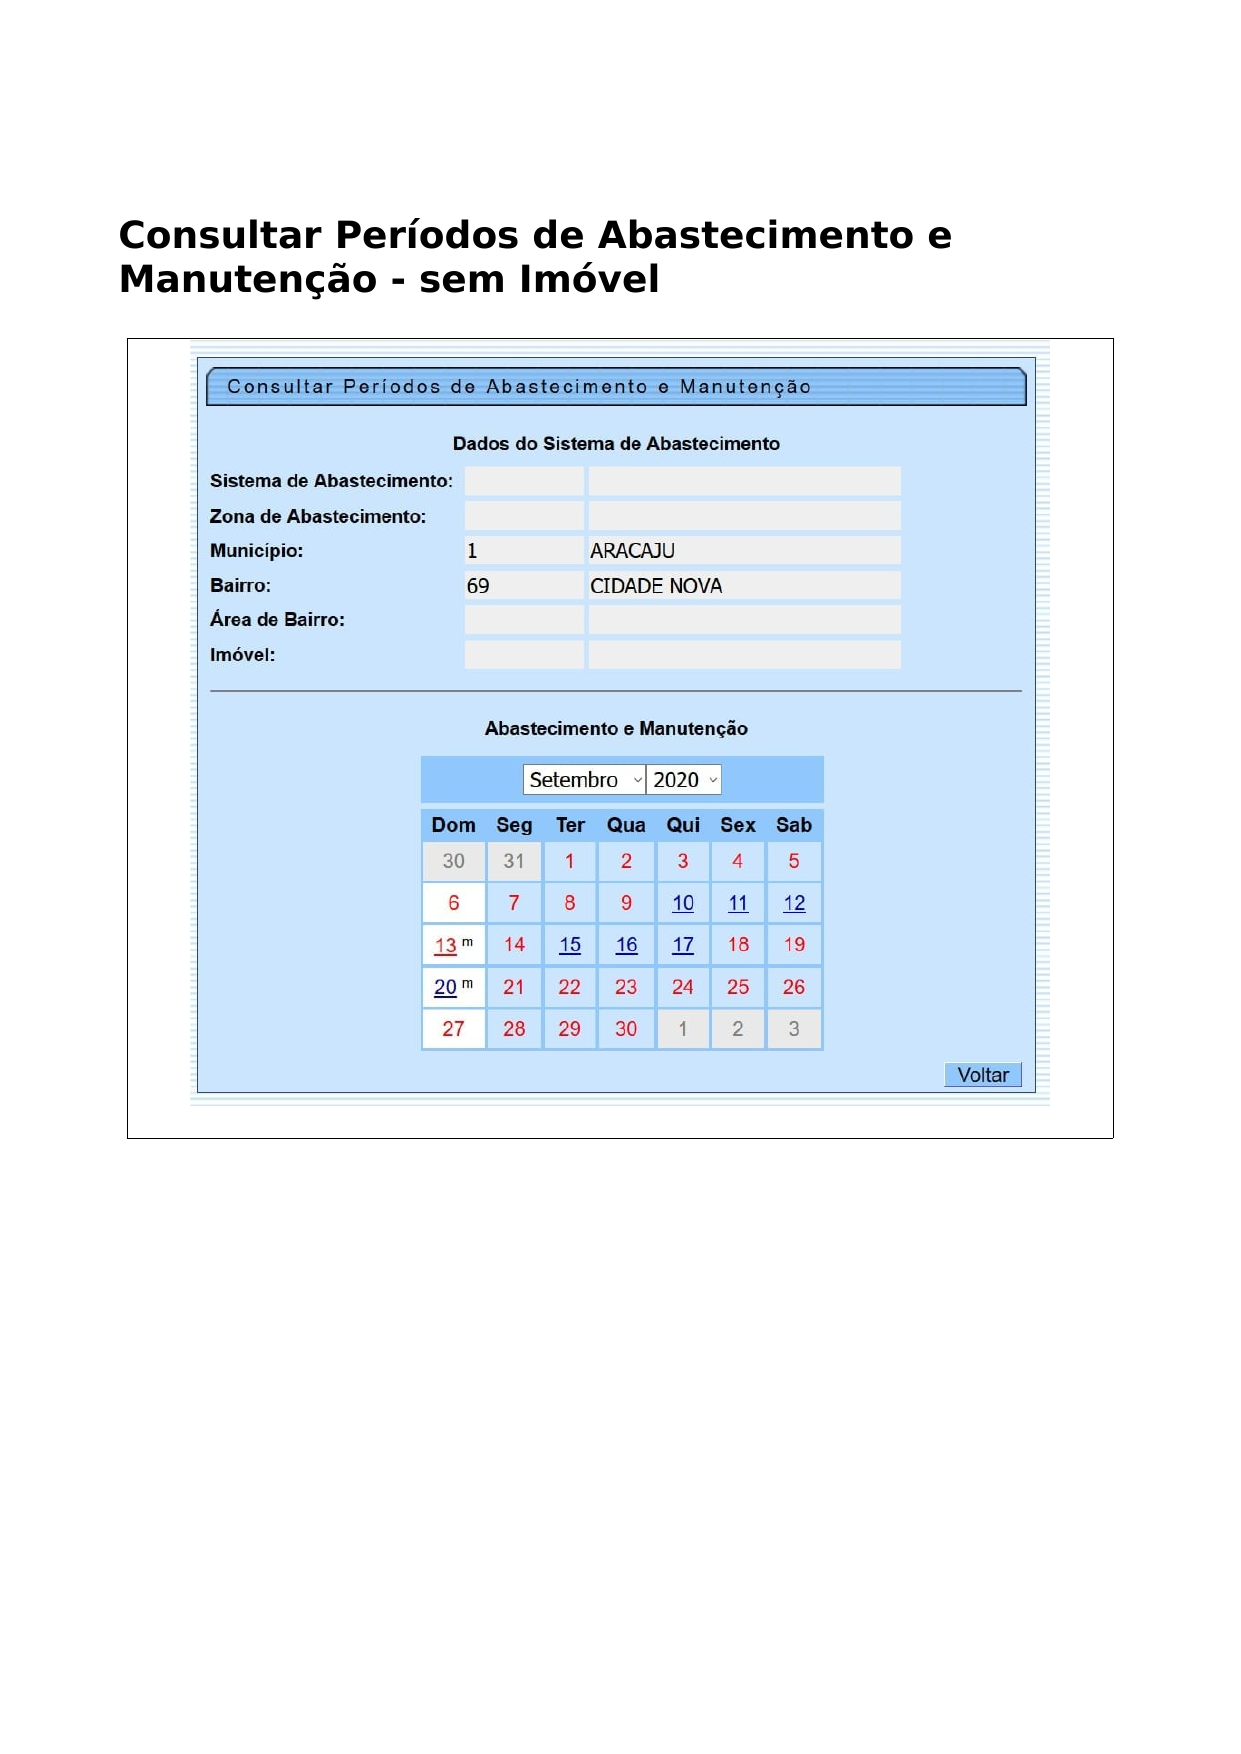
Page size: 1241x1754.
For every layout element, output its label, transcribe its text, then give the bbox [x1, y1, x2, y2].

subtitle Consultar Períodos de Abastecimento e Manutenção - sem Imóvel [118, 214, 1122, 301]
table_header [128, 339, 1113, 1138]
picture [190, 340, 1050, 1106]
